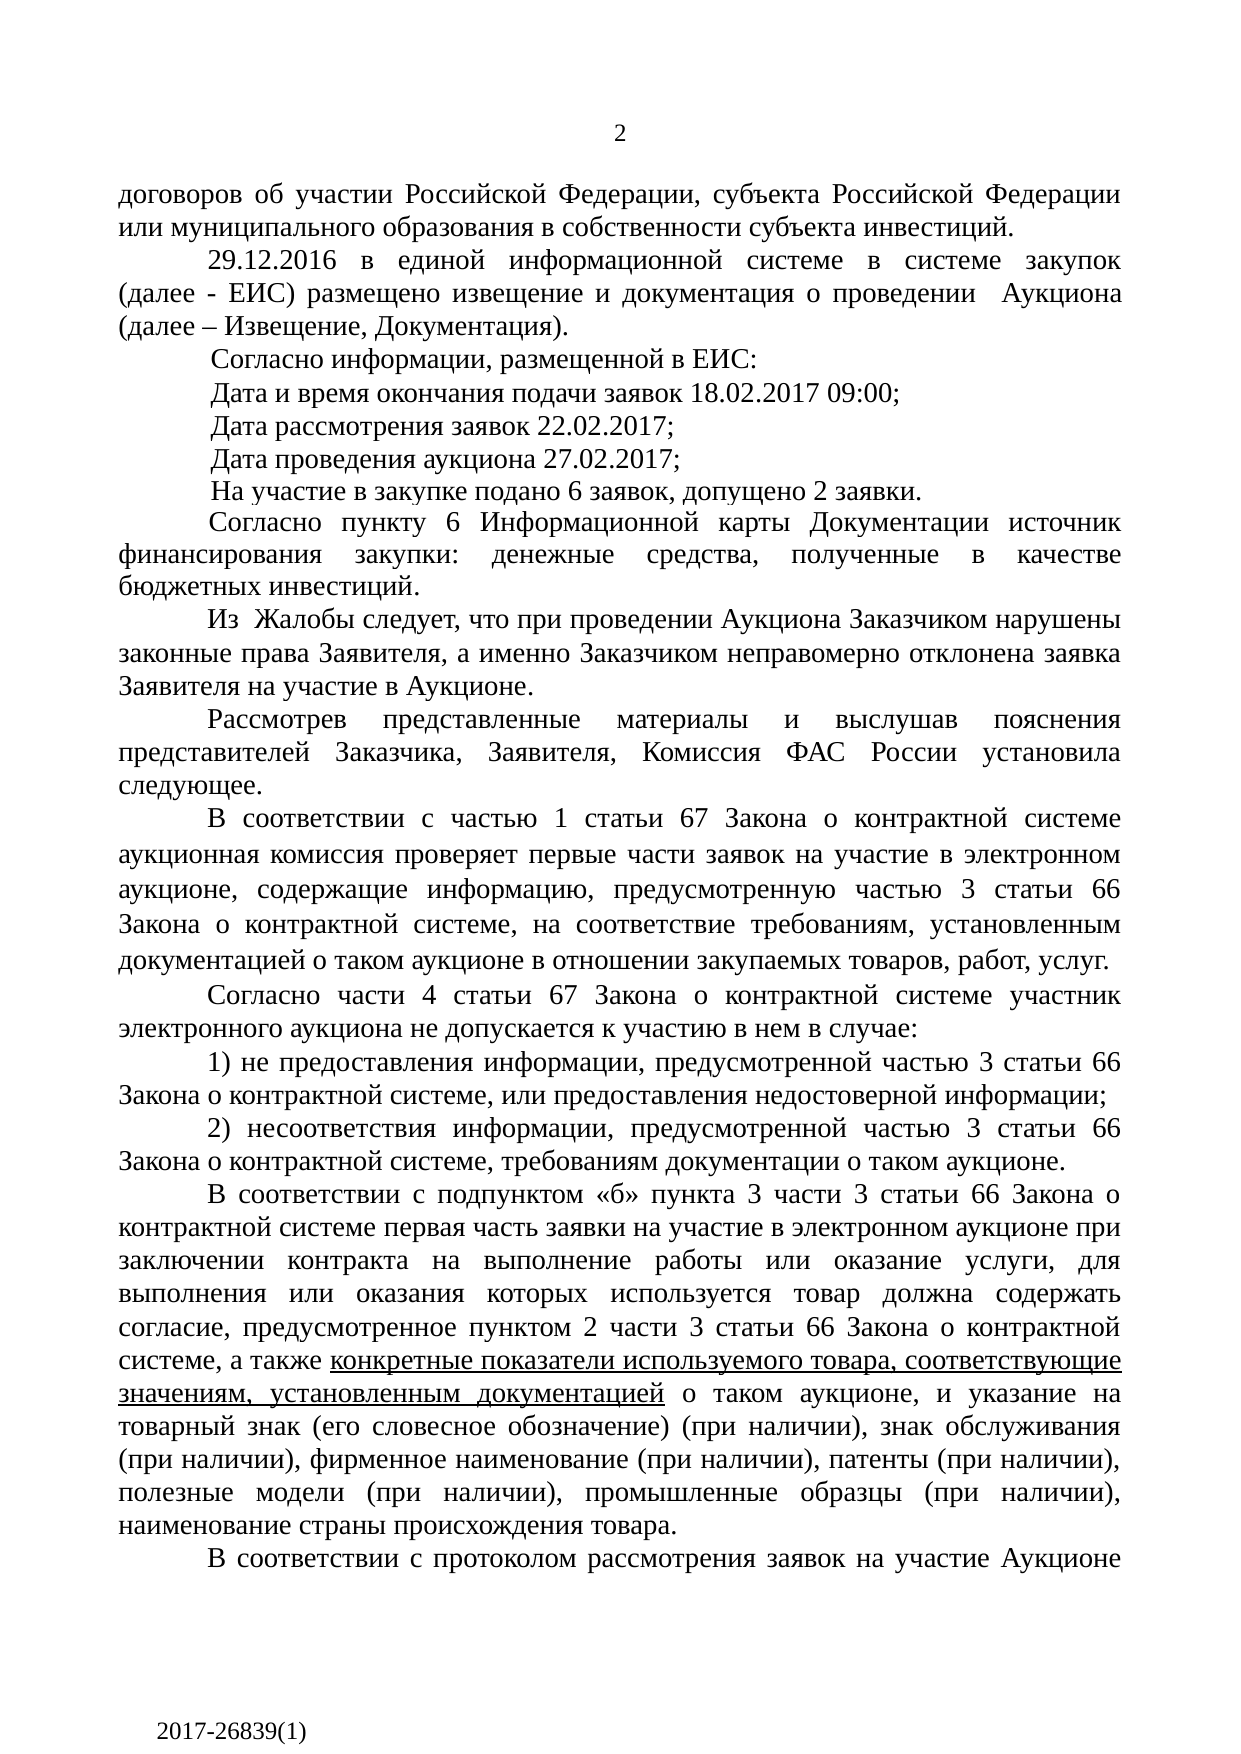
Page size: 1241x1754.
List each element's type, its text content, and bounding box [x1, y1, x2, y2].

text Дата проведения аукциона 27.02.2017; [118, 441, 1122, 474]
text 2) несоответствия информации, предусмотренной частью 3 статьи 66 Закона о контрактной системе, требованиям документации о таком аукционе. [118, 1110, 1122, 1177]
text Согласно части 4 статьи 67 Закона о контрактной системе участник электронного аукциона не допускается к участию в нем в случае: [118, 978, 1122, 1044]
text Согласно пункту 6 Информационной карты Документации источник финансирования закупки: денежные средства, полученные в качестве бюджетных инвестиций. [118, 506, 1122, 602]
text В соответствии с подпунктом «б» пункта 3 части 3 статьи 66 Закона о контрактной системе первая часть заявки на участие в электронном аукционе при заключении контракта на выполнение работы или оказание услуги, для выполнения или оказания которых используется товар должна содержать согласие, предусмотренное пунктом 2 части 3 статьи 66 Закона о контрактной системе, а также конкретные показатели используемого товара, соответствующие значениям, установленным документацией о таком аукционе, и указание на товарный знак (его словесное обозначение) (при наличии), знак обслуживания (при наличии), фирменное наименование (при наличии), патенты (при наличии), полезные модели (при наличии), промышленные образцы (при наличии), наименование страны происхождения товара. [118, 1177, 1122, 1541]
text 29.12.2016 в единой информационной системе в системе закупок (далее - ЕИС) размещено извещение и документация о проведении Аукциона (далее – Извещение, Документация). [118, 243, 1122, 342]
text Рассмотрев представленные материалы и выслушав пояснения представителей Заказчика, Заявителя, Комиссия ФАС России установила следующее. [118, 701, 1122, 801]
text В соответствии с частью 1 статьи 67 Закона о контрактной системе аукционная комиссия проверяет первые части заявок на участие в электронном аукционе, содержащие информацию, предусмотренную частью 3 статьи 66 Закона о контрактной системе, на соответствие требованиям, установленным документацией о таком аукционе в отношении закупаемых товаров, работ, услуг. [118, 801, 1122, 976]
text На участие в закупке подано 6 заявок, допущено 2 заявки. [118, 474, 1122, 506]
text Дата и время окончания подачи заявок 18.02.2017 09:00; [118, 375, 1122, 408]
text договоров об участии Российской Федерации, субъекта Российской Федерации или муниципального образования в собственности субъекта инвестиций. [118, 176, 1122, 243]
text Из Жалобы следует, что при проведении Аукциона Заказчиком нарушены законные права Заявителя, а именно Заказчиком неправомерно отклонена заявка Заявителя на участие в Аукционе. [118, 602, 1122, 701]
text Согласно информации, размещенной в ЕИС: [118, 342, 1122, 375]
text В соответствии с протоколом рассмотрения заявок на участие Аукционе [118, 1541, 1122, 1574]
text 1) не предоставления информации, предусмотренной частью 3 статьи 66 Закона о контрактной системе, или предоставления недостоверной информации; [118, 1044, 1122, 1110]
text Дата рассмотрения заявок 22.02.2017; [118, 408, 1122, 441]
